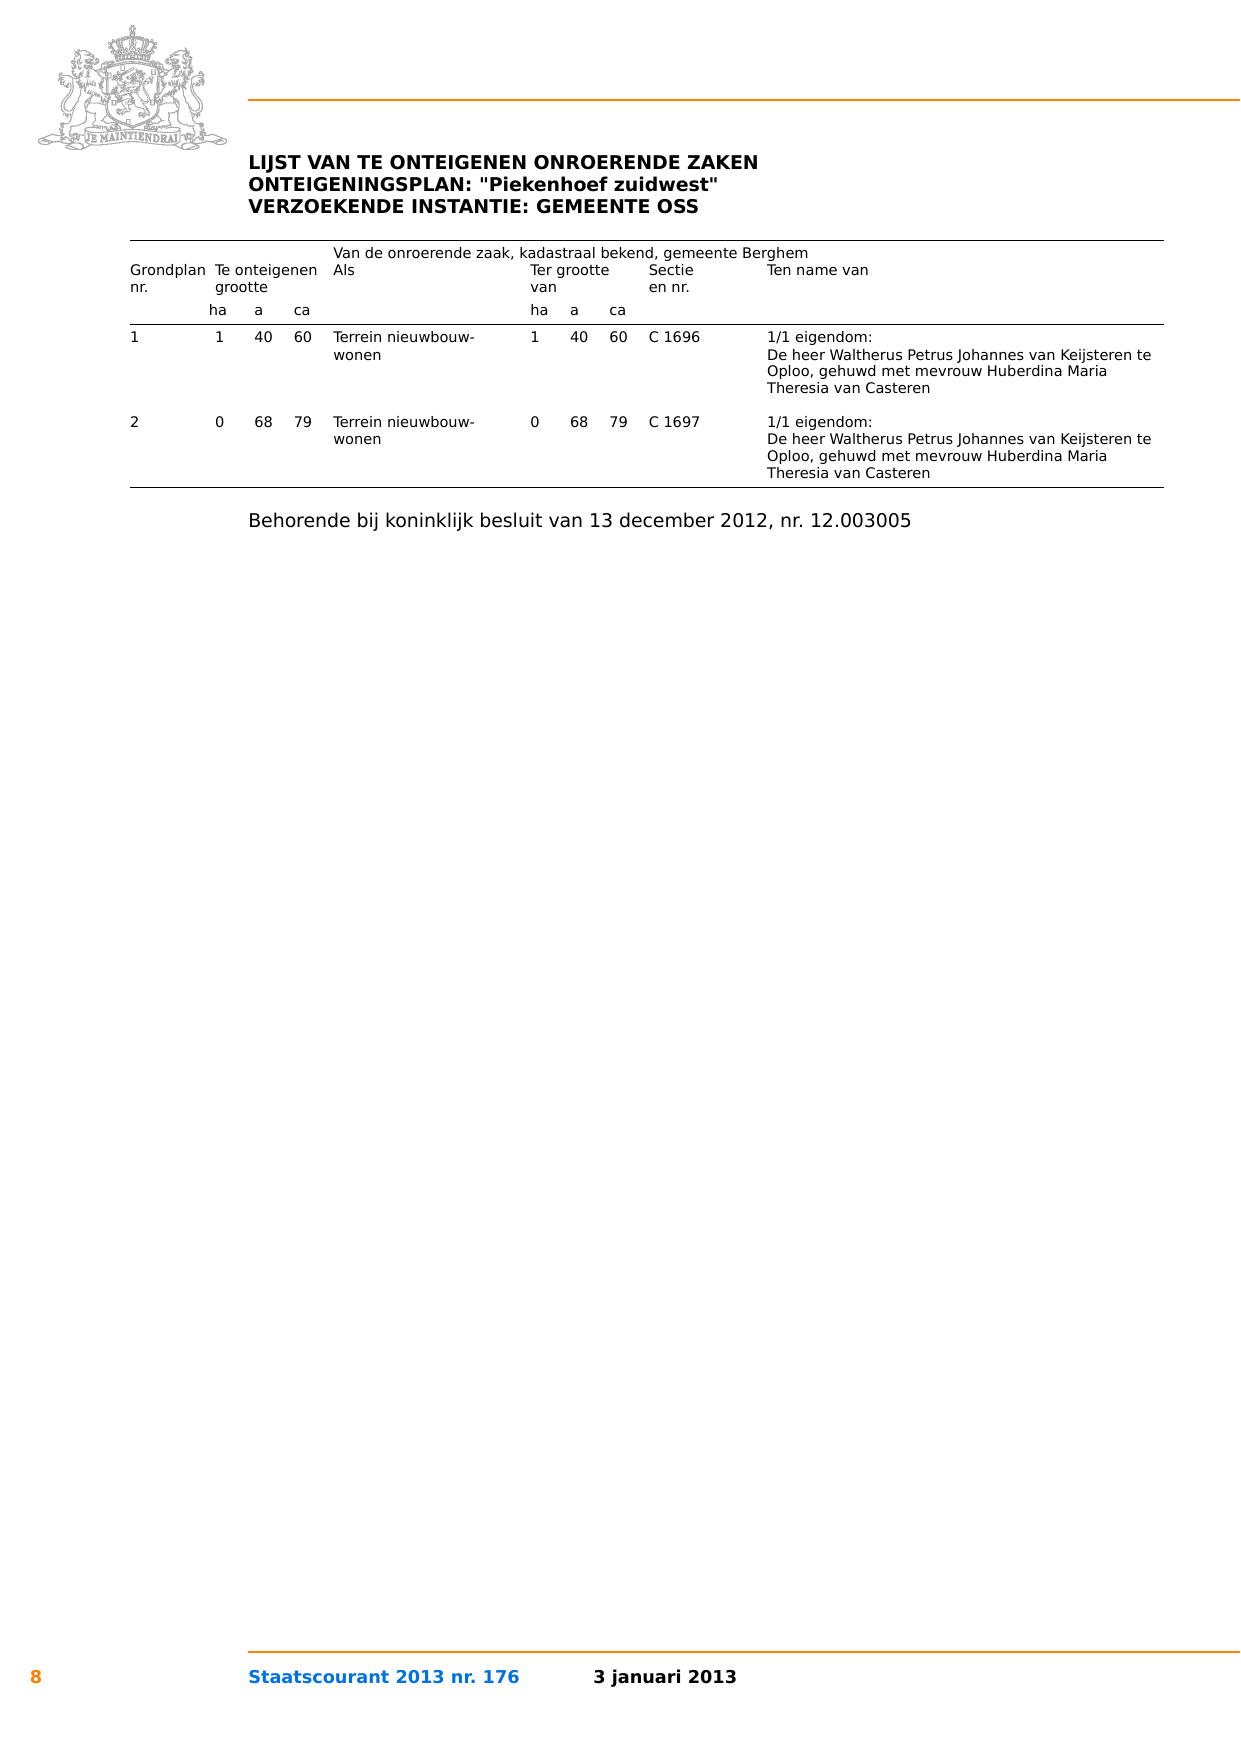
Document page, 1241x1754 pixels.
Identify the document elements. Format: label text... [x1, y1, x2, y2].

table_cell [327, 397, 524, 414]
table_cell ha [524, 301, 564, 324]
table_cell [564, 397, 603, 414]
table_cell 1/1 eigendom: De heer Waltherus Petrus Johannes van Keijsteren te Oploo, gehuwd met mevrouw Huberdina Maria Theresia van Casteren [761, 414, 1163, 487]
table_cell 40 [564, 325, 603, 397]
table_cell [248, 397, 288, 414]
table_cell 40 [248, 325, 288, 397]
table_cell Ten name van [761, 262, 1163, 324]
table_cell Terrein nieuwbouw-wonen [327, 325, 524, 397]
table_cell 60 [288, 325, 327, 397]
table_cell [288, 397, 327, 414]
table_cell C 1696 [643, 325, 761, 397]
text Behorende bij koninklijk besluit van 13 december 2012, nr. 12.003005 [248, 510, 1163, 532]
table_cell 60 [603, 325, 643, 397]
table_cell 79 [288, 414, 327, 487]
table_cell 68 [248, 414, 288, 487]
table_cell [130, 397, 209, 414]
table_cell [761, 397, 1163, 414]
table_cell 2 [130, 414, 209, 487]
table_cell C 1697 [643, 414, 761, 487]
table_cell 1 [130, 325, 209, 397]
table_cell a [564, 301, 603, 324]
table_cell 1 [524, 325, 564, 397]
picture [38, 25, 227, 150]
table_cell 1 [209, 325, 248, 397]
table_cell ca [288, 301, 327, 324]
table_cell Te onteigenen grootte [209, 262, 327, 301]
table_cell 1/1 eigendom: De heer Waltherus Petrus Johannes van Keijsteren te Oploo, gehuwd met mevrouw Huberdina Maria Theresia van Casteren [761, 325, 1163, 397]
table_cell [643, 397, 761, 414]
table_cell Terrein nieuwbouw-wonen [327, 414, 524, 487]
table_cell 68 [564, 414, 603, 487]
table_header [130, 241, 327, 262]
table_cell 0 [209, 414, 248, 487]
table_cell 79 [603, 414, 643, 487]
table_cell ca [603, 301, 643, 324]
text LIJST VAN TE ONTEIGENEN ONROERENDE ZAKEN [248, 152, 1163, 174]
table_cell Als [327, 262, 524, 324]
table_cell [603, 397, 643, 414]
table_cell Ter grootte van [524, 262, 643, 301]
table_cell [524, 397, 564, 414]
table_cell 0 [524, 414, 564, 487]
text VERZOEKENDE INSTANTIE: GEMEENTE OSS [248, 196, 1163, 218]
table_cell ha [209, 301, 248, 324]
table_cell Sectie en nr. [643, 262, 761, 324]
table_cell [209, 397, 248, 414]
table_header Van de onroerende zaak, kadastraal bekend, gemeente Berghem [327, 241, 1163, 262]
table_cell Grondplan nr. [130, 262, 209, 324]
text ONTEIGENINGSPLAN: "Piekenhoef zuidwest" [248, 174, 1163, 196]
table_cell a [248, 301, 288, 324]
